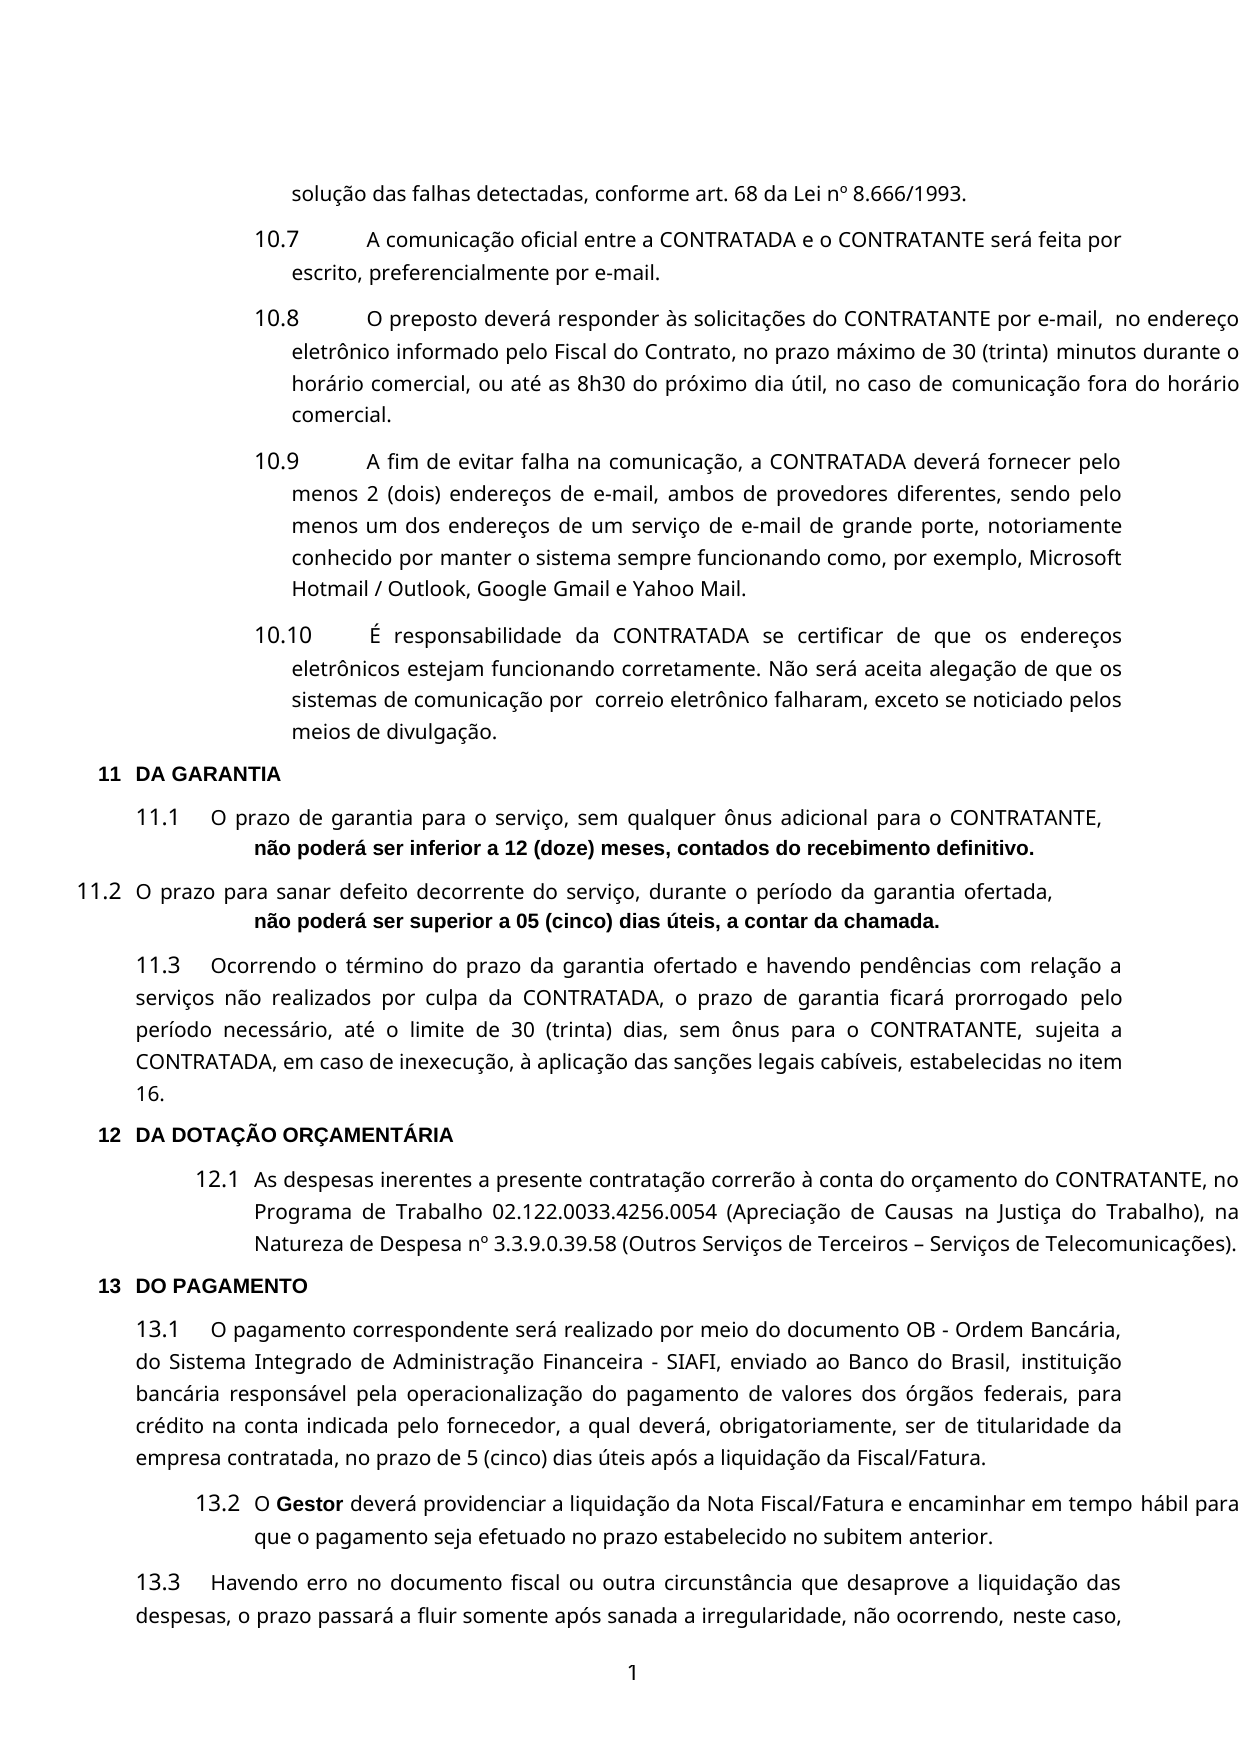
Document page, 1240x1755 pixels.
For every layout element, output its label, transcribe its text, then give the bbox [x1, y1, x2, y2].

list É responsabilidade da CONTRATADA se certificar de que os endereços eletrônicos estejam funcionando corretamente. Não será aceita alegação de que os sistemas de comunicação por correio eletrônico falharam, exceto se noticiado pelos meios de divulgação. [254, 619, 1122, 746]
subtitle não poderá ser inferior a 12 (doze) meses, contados do recebimento definitivo. [254, 835, 1239, 859]
list O pagamento correspondente será realizado por meio do documento OB - Ordem Bancária, do Sistema Integrado de Administração Financeira - SIAFI, enviado ao Banco do Brasil, instituição bancária responsável pela operacionalização do pagamento de valores dos órgãos federais, para crédito na conta indicada pelo fornecedor, a qual deverá, obrigatoriamente, ser de titularidade da empresa contratada, no prazo de 5 (cinco) dias úteis após a liquidação da Fiscal/Fatura. [135, 1313, 1122, 1471]
list Havendo erro no documento fiscal ou outra circunstância que desaprove a liquidação das despesas, o prazo passará a fluir somente após sanada a irregularidade, não ocorrendo, neste caso, [135, 1566, 1122, 1629]
subtitle não poderá ser superior a 05 (cinco) dias úteis, a contar da chamada. [254, 909, 1239, 933]
list As despesas inerentes a presente contratação correrão à conta do orçamento do CONTRATANTE, no Programa de Trabalho 02.122.0033.4256.0054 (Apreciação de Causas na Justiça do Trabalho), na Natureza de Despesa nº 3.3.9.0.39.58 (Outros Serviços de Terceiros – Serviços de Telecomunicações). [195, 1163, 1239, 1258]
text solução das falhas detectadas, conforme art. 68 da Lei nº 8.666/1993. [291, 179, 1239, 208]
list O prazo para sanar defeito decorrente do serviço, durante o período da garantia ofertada, [76, 875, 1239, 906]
list A comunicação oficial entre a CONTRATADA e o CONTRATANTE será feita por escrito, preferencialmente por e-mail. [254, 223, 1122, 286]
list O prazo de garantia para o serviço, sem qualquer ônus adicional para o CONTRATANTE, [135, 801, 1239, 832]
list DA DOTAÇÃO ORÇAMENTÁRIA [98, 1123, 1239, 1147]
list O Gestor deverá providenciar a liquidação da Nota Fiscal/Fatura e encaminhar em tempo hábil para que o pagamento seja efetuado no prazo estabelecido no subitem anterior. [195, 1487, 1239, 1551]
list Ocorrendo o término do prazo da garantia ofertado e havendo pendências com relação a serviços não realizados por culpa da CONTRATADA, o prazo de garantia ficará prorrogado pelo período necessário, até o limite de 30 (trinta) dias, sem ônus para o CONTRATANTE, sujeita a CONTRATADA, em caso de inexecução, à aplicação das sanções legais cabíveis, estabelecidas no item 16. [135, 949, 1122, 1107]
list DO PAGAMENTO [98, 1273, 1239, 1297]
list O preposto deverá responder às solicitações do CONTRATANTE por e-mail, no endereço eletrônico informado pelo Fiscal do Contrato, no prazo máximo de 30 (trinta) minutos durante o horário comercial, ou até as 8h30 do próximo dia útil, no caso de comunicação fora do horário comercial. [254, 302, 1239, 429]
list A fim de evitar falha na comunicação, a CONTRATADA deverá fornecer pelo menos 2 (dois) endereços de e-mail, ambos de provedores diferentes, sendo pelo menos um dos endereços de um serviço de e-mail de grande porte, notoriamente conhecido por manter o sistema sempre funcionando como, por exemplo, Microsoft Hotmail / Outlook, Google Gmail e Yahoo Mail. [254, 445, 1122, 603]
list DA GARANTIA [98, 761, 1239, 785]
